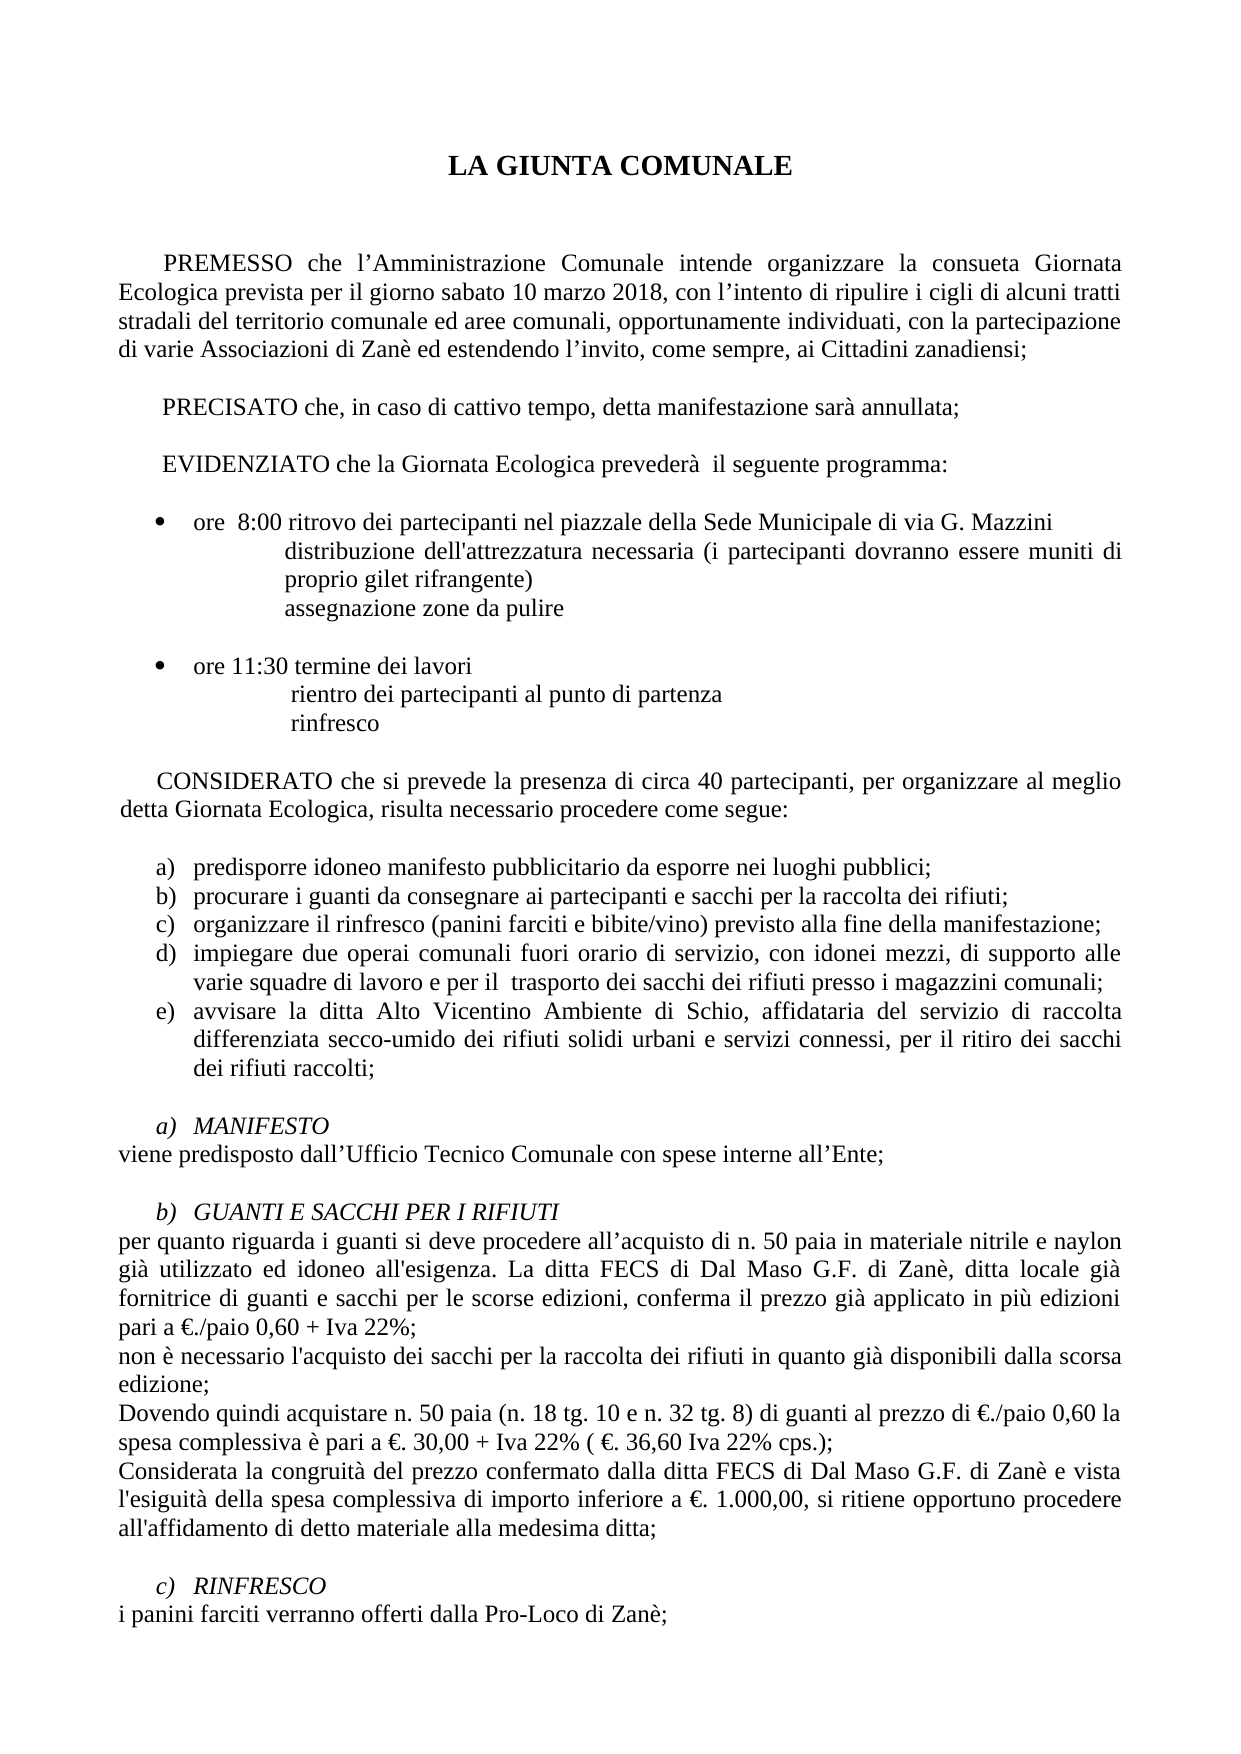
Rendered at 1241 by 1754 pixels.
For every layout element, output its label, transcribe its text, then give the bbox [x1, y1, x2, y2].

list avvisare la ditta Alto Vicentino Ambiente di Schio, affidataria del servizio di raccolta differenziata secco-umido dei rifiuti solidi urbani e servizi connessi, per il ritiro dei sacchi dei rifiuti raccolti; [156, 996, 1123, 1082]
text rinfresco [266, 708, 1123, 737]
text Considerata la congruità del prezzo confermato dalla ditta FECS di Dal Maso G.F. di Zanè e vista l'esiguità della spesa complessiva di importo inferiore a €. 1.000,00, si ritiene opportuno procedere all'affidamento di detto materiale alla medesima ditta; [118, 1456, 1123, 1542]
text CONSIDERATO che si prevede la presenza di circa 40 partecipanti, per organizzare al meglio detta Giornata Ecologica, risulta necessario procedere come segue: [118, 766, 1123, 823]
text Dovendo quindi acquistare n. 50 paia (n. 18 tg. 10 e n. 32 tg. 8) di guanti al prezzo di €./paio 0,60 la spesa complessiva è pari a €. 30,00 + Iva 22% ( €. 36,60 Iva 22% cps.); [118, 1398, 1123, 1456]
text rientro dei partecipanti al punto di partenza [266, 679, 1123, 708]
list procurare i guanti da consegnare ai partecipanti e sacchi per la raccolta dei rifiuti; [156, 881, 1123, 909]
list impiegare due operai comunali fuori orario di servizio, con idonei mezzi, di supporto alle varie squadre di lavoro e per il trasporto dei sacchi dei rifiuti presso i magazzini comunali; [156, 938, 1123, 996]
text per quanto riguarda i guanti si deve procedere all’acquisto di n. 50 paia in materiale nitrile e naylon già utilizzato ed idoneo all'esigenza. La ditta FECS di Dal Maso G.F. di Zanè, ditta locale già fornitrice di guanti e sacchi per le scorse edizioni, conferma il prezzo già applicato in più edizioni pari a €./paio 0,60 + Iva 22%; [118, 1226, 1123, 1341]
title LA GIUNTA COMUNALE [118, 148, 1123, 181]
list MANIFESTO [156, 1111, 1123, 1139]
list ore 11:30 termine dei lavori [156, 651, 1123, 679]
text viene predisposto dall’Ufficio Tecnico Comunale con spese interne all’Ente; [118, 1139, 1123, 1168]
list GUANTI E SACCHI PER I RIFIUTI [156, 1197, 1123, 1226]
text PREMESSO che l’Amministrazione Comunale intende organizzare la consueta Giornata Ecologica prevista per il giorno sabato 10 marzo 2018, con l’intento di ripulire i cigli di alcuni tratti stradali del territorio comunale ed aree comunali, opportunamente individuati, con la partecipazione di varie Associazioni di Zanè ed estendendo l’invito, come sempre, ai Cittadini zanadiensi; [118, 248, 1123, 363]
text assegnazione zone da pulire [266, 593, 1123, 622]
list ore 8:00 ritrovo dei partecipanti nel piazzale della Sede Municipale di via G. Mazzini [156, 507, 1123, 536]
text distribuzione dell'attrezzatura necessaria (i partecipanti dovranno essere muniti di proprio gilet rifrangente) [284, 536, 1123, 593]
text non è necessario l'acquisto dei sacchi per la raccolta dei rifiuti in quanto già disponibili dalla scorsa edizione; [118, 1341, 1123, 1398]
text i panini farciti verranno offerti dalla Pro-Loco di Zanè; [118, 1599, 1123, 1628]
text PRECISATO che, in caso di cattivo tempo, detta manifestazione sarà annullata; [118, 392, 1123, 421]
text EVIDENZIATO che la Giornata Ecologica prevederà il seguente programma: [118, 449, 1123, 478]
list predisporre idoneo manifesto pubblicitario da esporre nei luoghi pubblici; [156, 852, 1123, 881]
list RINFRESCO [156, 1571, 1123, 1599]
list organizzare il rinfresco (panini farciti e bibite/vino) previsto alla fine della manifestazione; [156, 909, 1123, 938]
